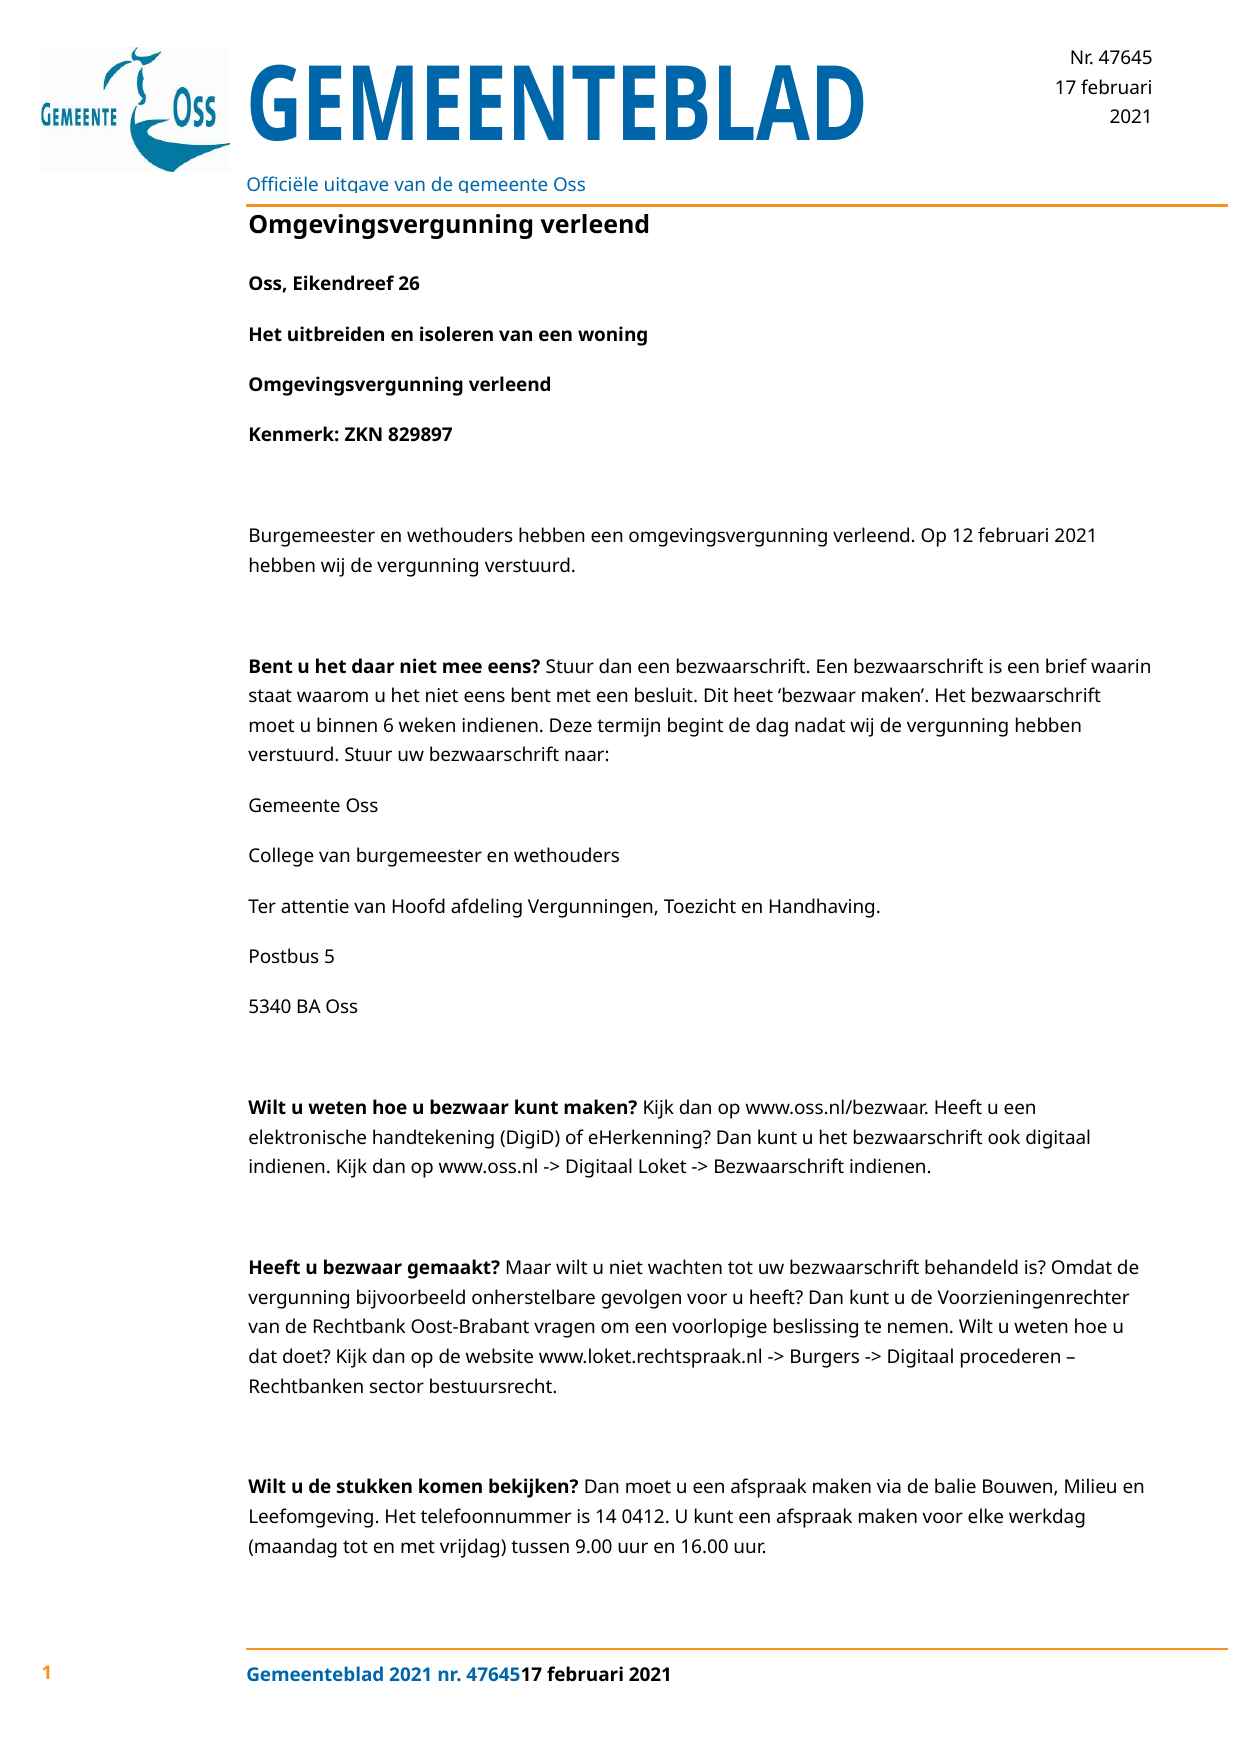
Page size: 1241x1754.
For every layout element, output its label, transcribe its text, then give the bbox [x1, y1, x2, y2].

text Wilt u de stukken komen bekijken? Dan moet u een afspraak maken via de balie Bouwen, Milieu en Leefomgeving. Het telefoonnummer is 14 0412. U kunt een afspraak maken voor elke werkdag (maandag tot en met vrijdag) tussen 9.00 uur en 16.00 uur. [248, 1474, 1152, 1558]
text Omgevingsvergunning verleend [248, 207, 1152, 241]
text Heeft u bezwaar gemaakt? Maar wilt u niet wachten tot uw bezwaarschrift behandeld is? Omdat de vergunning bijvoorbeeld onherstelbare gevolgen voor u heeft? Dan kunt u de Voorzieningenrechter van de Rechtbank Oost-Brabant vragen om een voorlopige beslissing te nemen. Wilt u weten hoe u dat doet? Kijk dan op de website www.loket.rechtspraak.nl -> Burgers -> Digitaal procederen – Rechtbanken sector bestuursrecht. [248, 1254, 1152, 1398]
picture [41, 47, 231, 172]
text Wilt u weten hoe u bezwaar kunt maken? Kijk dan op www.oss.nl/bezwaar. Heeft u een elektronische handtekening (DigiD) of eHerkenning? Dan kunt u het bezwaarschrift ook digitaal indienen. Kijk dan op www.oss.nl -> Digitaal Loket -> Bezwaarschrift indienen. [248, 1094, 1152, 1179]
text Burgemeester en wethouders hebben een omgevingsvergunning verleend. Op 12 februari 2021 hebben wij de vergunning verstuurd. [248, 522, 1152, 578]
text Oss, Eikendreef 26 [248, 270, 1152, 296]
text College van burgemeester en wethouders [248, 842, 1152, 868]
text Ter attentie van Hoofd afdeling Vergunningen, Toezicht en Handhaving. [248, 893, 1152, 918]
text 5340 BA Oss [248, 994, 1152, 1019]
text Bent u het daar niet mee eens? Stuur dan een bezwaarschrift. Een bezwaarschrift is een brief waarin staat waarom u het niet eens bent met een besluit. Dit heet ‘bezwaar maken’. Het bezwaarschrift moet u binnen 6 weken indienen. Deze termijn begint de dag nadat wij de vergunning hebben verstuurd. Stuur uw bezwaarschrift naar: [248, 653, 1152, 767]
text Gemeente Oss [248, 792, 1152, 818]
text Kenmerk: ZKN 829897 [248, 422, 1152, 447]
text Postbus 5 [248, 943, 1152, 969]
text Omgevingsvergunning verleend [248, 371, 1152, 397]
text Het uitbreiden en isoleren van een woning [248, 321, 1152, 346]
